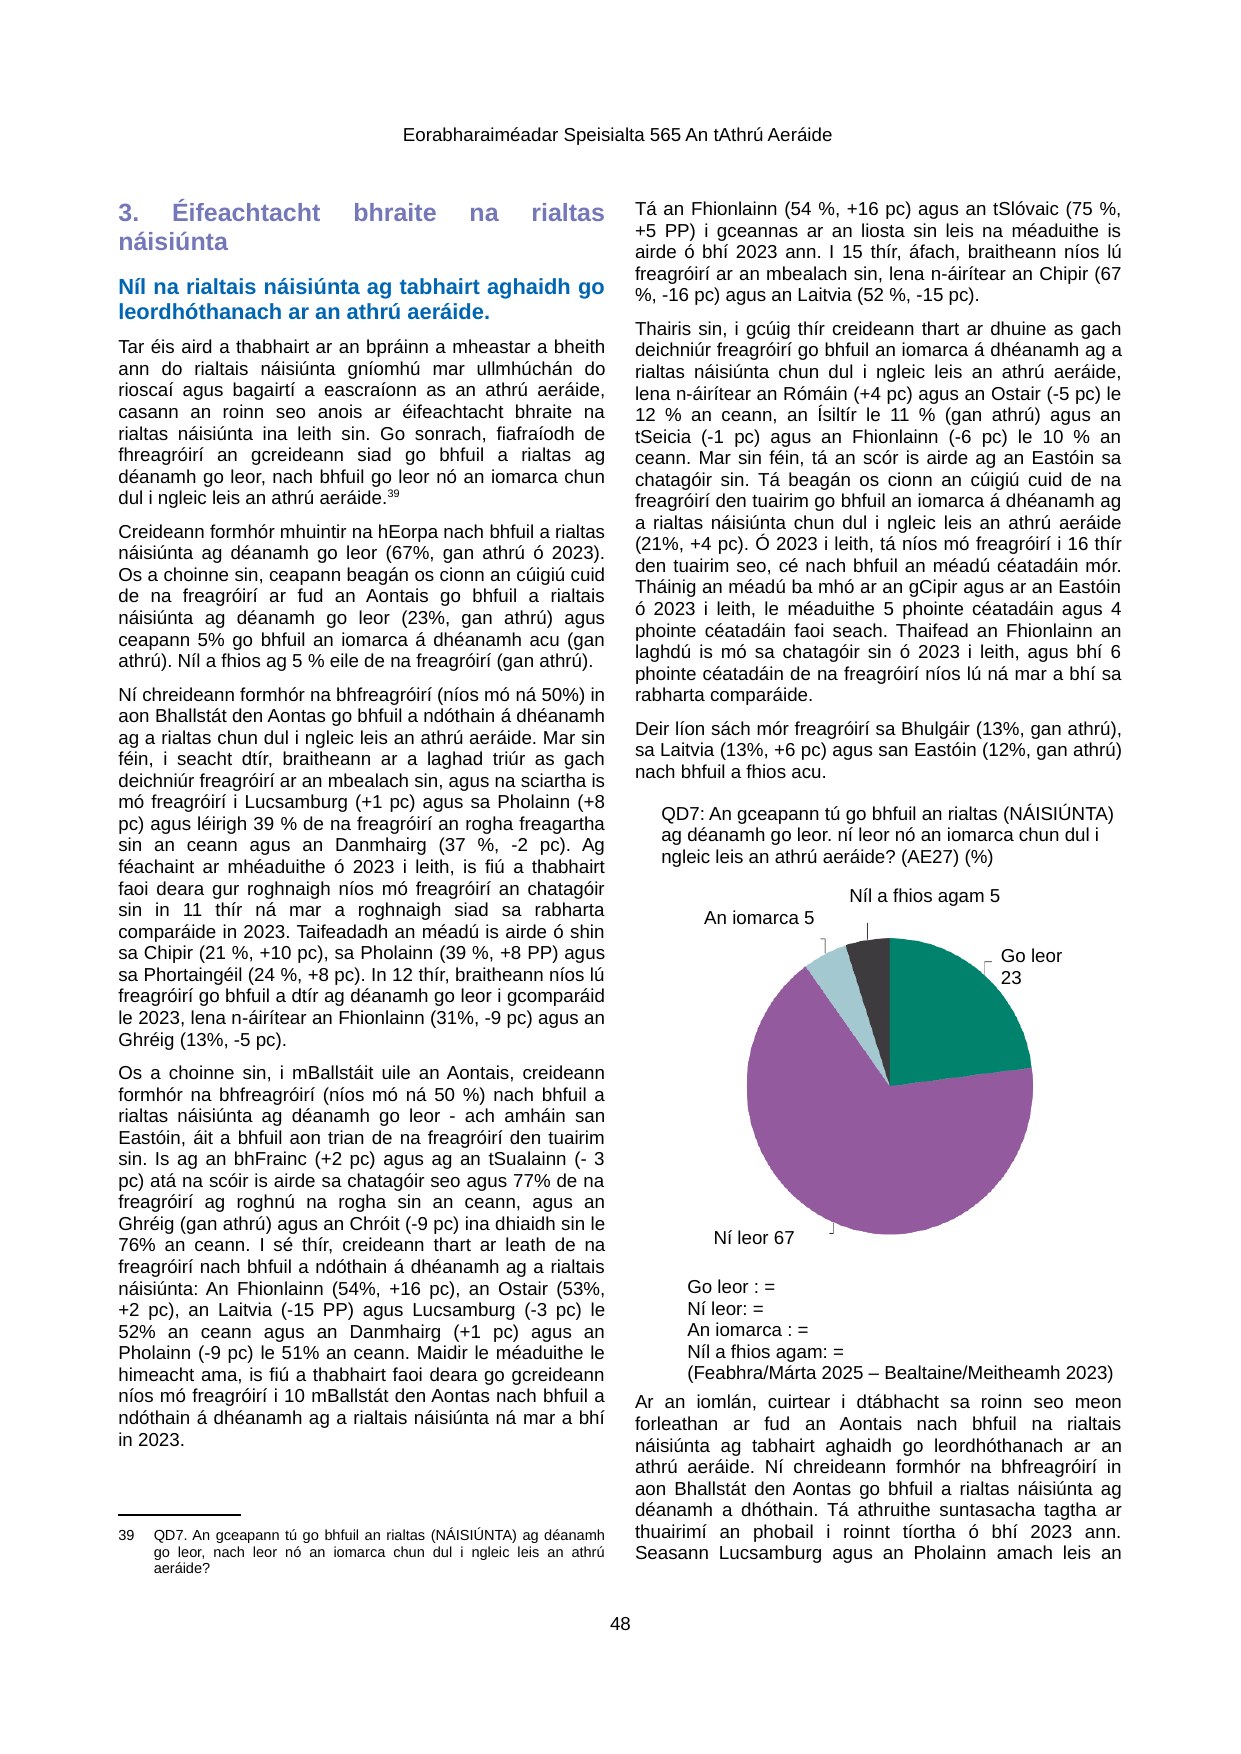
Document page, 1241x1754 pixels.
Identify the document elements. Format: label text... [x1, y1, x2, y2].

text Creideann formhór mhuintir na hEorpa nach bhfuil a rialtas náisiúnta ag déanamh go leor (67%, gan athrú ó 2023). Os a choinne sin, ceapann beagán os cionn an cúigiú cuid de na freagróirí ar fud an Aontais go bhfuil a rialtais náisiúnta ag déanamh go leor (23%, gan athrú) agus ceapann 5% go bhfuil an iomarca á dhéanamh acu (gan athrú). Níl a fhios ag 5 % eile de na freagróirí (gan athrú). [118, 521, 605, 671]
text Níl na rialtais náisiúnta ag tabhairt aghaidh go leordhóthanach ar an athrú aeráide. [118, 274, 605, 324]
text Deir líon sách mór freagróirí sa Bhulgáir (13%, gan athrú), sa Laitvia (13%, +6 pc) agus san Eastóin (12%, gan athrú) nach bhfuil a fhios acu. [635, 718, 1122, 782]
text Thairis sin, i gcúig thír creideann thart ar dhuine as gach deichniúr freagróirí go bhfuil an iomarca á dhéanamh ag a rialtas náisiúnta chun dul i ngleic leis an athrú aeráide, lena n-áirítear an Rómáin (+4 pc) agus an Ostair (-5 pc) le 12 % an ceann, an Ísiltír le 11 % (gan athrú) agus an tSeicia (-1 pc) agus an Fhionlainn (-6 pc) le 10 % an ceann. Mar sin féin, tá an scór is airde ag an Eastóin sa chatagóir sin. Tá beagán os cionn an cúigiú cuid de na freagróirí den tuairim go bhfuil an iomarca á dhéanamh ag a rialtas náisiúnta chun dul i ngleic leis an athrú aeráide (21%, +4 pc). Ó 2023 i leith, tá níos mó freagróirí i 16 thír den tuairim seo, cé nach bhfuil an méadú céatadáin mór. Tháinig an méadú ba mhó ar an gCipir agus ar an Eastóin ó 2023 i leith, le méaduithe 5 phointe céatadáin agus 4 phointe céatadáin faoi seach. Thaifead an Fhionlainn an laghdú is mó sa chatagóir sin ó 2023 i leith, agus bhí 6 phointe céatadáin de na freagróirí níos lú ná mar a bhí sa rabharta comparáide. [635, 318, 1122, 706]
text Os a choinne sin, i mBallstáit uile an Aontais, creideann formhór na bhfreagróirí (níos mó ná 50 %) nach bhfuil a rialtas náisiúnta ag déanamh go leor - ach amháin san Eastóin, áit a bhfuil aon trian de na freagróirí den tuairim sin. Is ag an bhFrainc (+2 pc) agus ag an tSualainn (- 3 pc) atá na scóir is airde sa chatagóir seo agus 77% de na freagróirí ag roghnú na rogha sin an ceann, agus an Ghréig (gan athrú) agus an Chróit (-9 pc) ina dhiaidh sin le 76% an ceann. I sé thír, creideann thart ar leath de na freagróirí nach bhfuil a ndóthain á dhéanamh ag a rialtais náisiúnta: An Fhionlainn (54%, +16 pc), an Ostair (53%, +2 pc), an Laitvia (-15 PP) agus Lucsamburg (-3 pc) le 52% an ceann agus an Danmhairg (+1 pc) agus an Pholainn (-9 pc) le 51% an ceann. Maidir le méaduithe le himeacht ama, is fiú a thabhairt faoi deara go gcreideann níos mó freagróirí i 10 mBallstát den Aontas nach bhfuil a ndóthain á dhéanamh ag a rialtais náisiúnta ná mar a bhí in 2023. [118, 1062, 605, 1450]
text Tar éis aird a thabhairt ar an bpráinn a mheastar a bheith ann do rialtais náisiúnta gníomhú mar ullmhúchán do rioscaí agus bagairtí a eascraíonn as an athrú aeráide, casann an roinn seo anois ar éifeachtacht bhraite na rialtas náisiúnta ina leith sin. Go sonrach, fiafraíodh de fhreagróirí an gcreideann siad go bhfuil a rialtas ag déanamh go leor, nach bhfuil go leor nó an iomarca chun dul i ngleic leis an athrú aeráide. [118, 336, 605, 509]
subtitle 3. Éifeachtacht bhraite na rialtas náisiúnta [118, 198, 605, 255]
text Ní chreideann formhór na bhfreagróirí (níos mó ná 50%) in aon Bhallstát den Aontas go bhfuil a ndóthain á dhéanamh ag a rialtas chun dul i ngleic leis an athrú aeráide. Mar sin féin, i seacht dtír, braitheann ar a laghad triúr as gach deichniúr freagróirí ar an mbealach sin, agus na sciartha is mó freagróirí i Lucsamburg (+1 pc) agus sa Pholainn (+8 pc) agus léirigh 39 % de na freagróirí an rogha freagartha sin an ceann agus an Danmhairg (37 %, -2 pc). Ag féachaint ar mhéaduithe ó 2023 i leith, is fiú a thabhairt faoi deara gur roghnaigh níos mó freagróirí an chatagóir sin in 11 thír ná mar a roghnaigh siad sa rabharta comparáide in 2023. Taifeadadh an méadú is airde ó shin sa Chipir (21 %, +10 pc), sa Pholainn (39 %, +8 PP) agus sa Phortaingéil (24 %, +8 pc). In 12 thír, braitheann níos lú freagróirí go bhfuil a dtír ag déanamh go leor i gcomparáid le 2023, lena n-áirítear an Fhionlainn (31%, -9 pc) agus an Ghréig (13%, -5 pc). [118, 683, 605, 1050]
text QD7. An gceapann tú go bhfuil an rialtas (NÁISIÚNTA) ag déanamh go leor, nach leor nó an iomarca chun dul i ngleic leis an athrú aeráide? [118, 1527, 605, 1577]
picture [741, 921, 1034, 1242]
text Ar an iomlán, cuirtear i dtábhacht sa roinn seo meon forleathan ar fud an Aontais nach bhfuil na rialtais náisiúnta ag tabhairt aghaidh go leordhóthanach ar an athrú aeráide. Ní chreideann formhór na bhfreagróirí in aon Bhallstát den Aontas go bhfuil a rialtas náisiúnta ag déanamh a dhóthain. Tá athruithe suntasacha tagtha ar thuairimí an phobail i roinnt tíortha ó bhí 2023 ann. Seasann Lucsamburg agus an Pholainn amach leis an gcéatadán is airde freagróirí (39%) a chreideann go bhfuil a rialtas ag déanamh go leor, agus léiríonn an Pholainn méadú suntasach 8 bpointe céatadáin. Bhí an méadú is mó ar fhreagróirí sa Chipir a cheapann go bhfuil a rialtas ag déanamh go leor, le hardú 10 bpointe céatadáin. Os a choinne sin, chonaic an Fhionlainn an méadú is mó ar fhreagróirí a chreideann nach bhfuil a rialtas ag déanamh go leor, le hardú 16 phointe céatadáin, agus laghdú suntasach orthu siúd a cheapann go bhfuil an iomarca á dhéanamh ag an rialtas. Seasann an Eastóin amach as an gcéatadán is airde (21%) de fhreagróirí a bheith aici a chreideann go bhfuil an iomarca á dhéanamh ag a rialtas chun dul i ngleic leis an athrú aeráide. I gcodarsnacht leis sin, tá an céatadán is airde (77%) de fhreagróirí ag an bhFrainc agus ag an tSualainn araon a chreideann nach bhfuil a rialtas ag déanamh go leor. [635, 794, 1122, 1564]
text Tá an Fhionlainn (54 %, +16 pc) agus an tSlóvaic (75 %, +5 PP) i gceannas ar an liosta sin leis na méaduithe is airde ó bhí 2023 ann. I 15 thír, áfach, braitheann níos lú freagróirí ar an mbealach sin, lena n-áirítear an Chipir (67 %, -16 pc) agus an Laitvia (52 %, -15 pc). [635, 198, 1122, 306]
